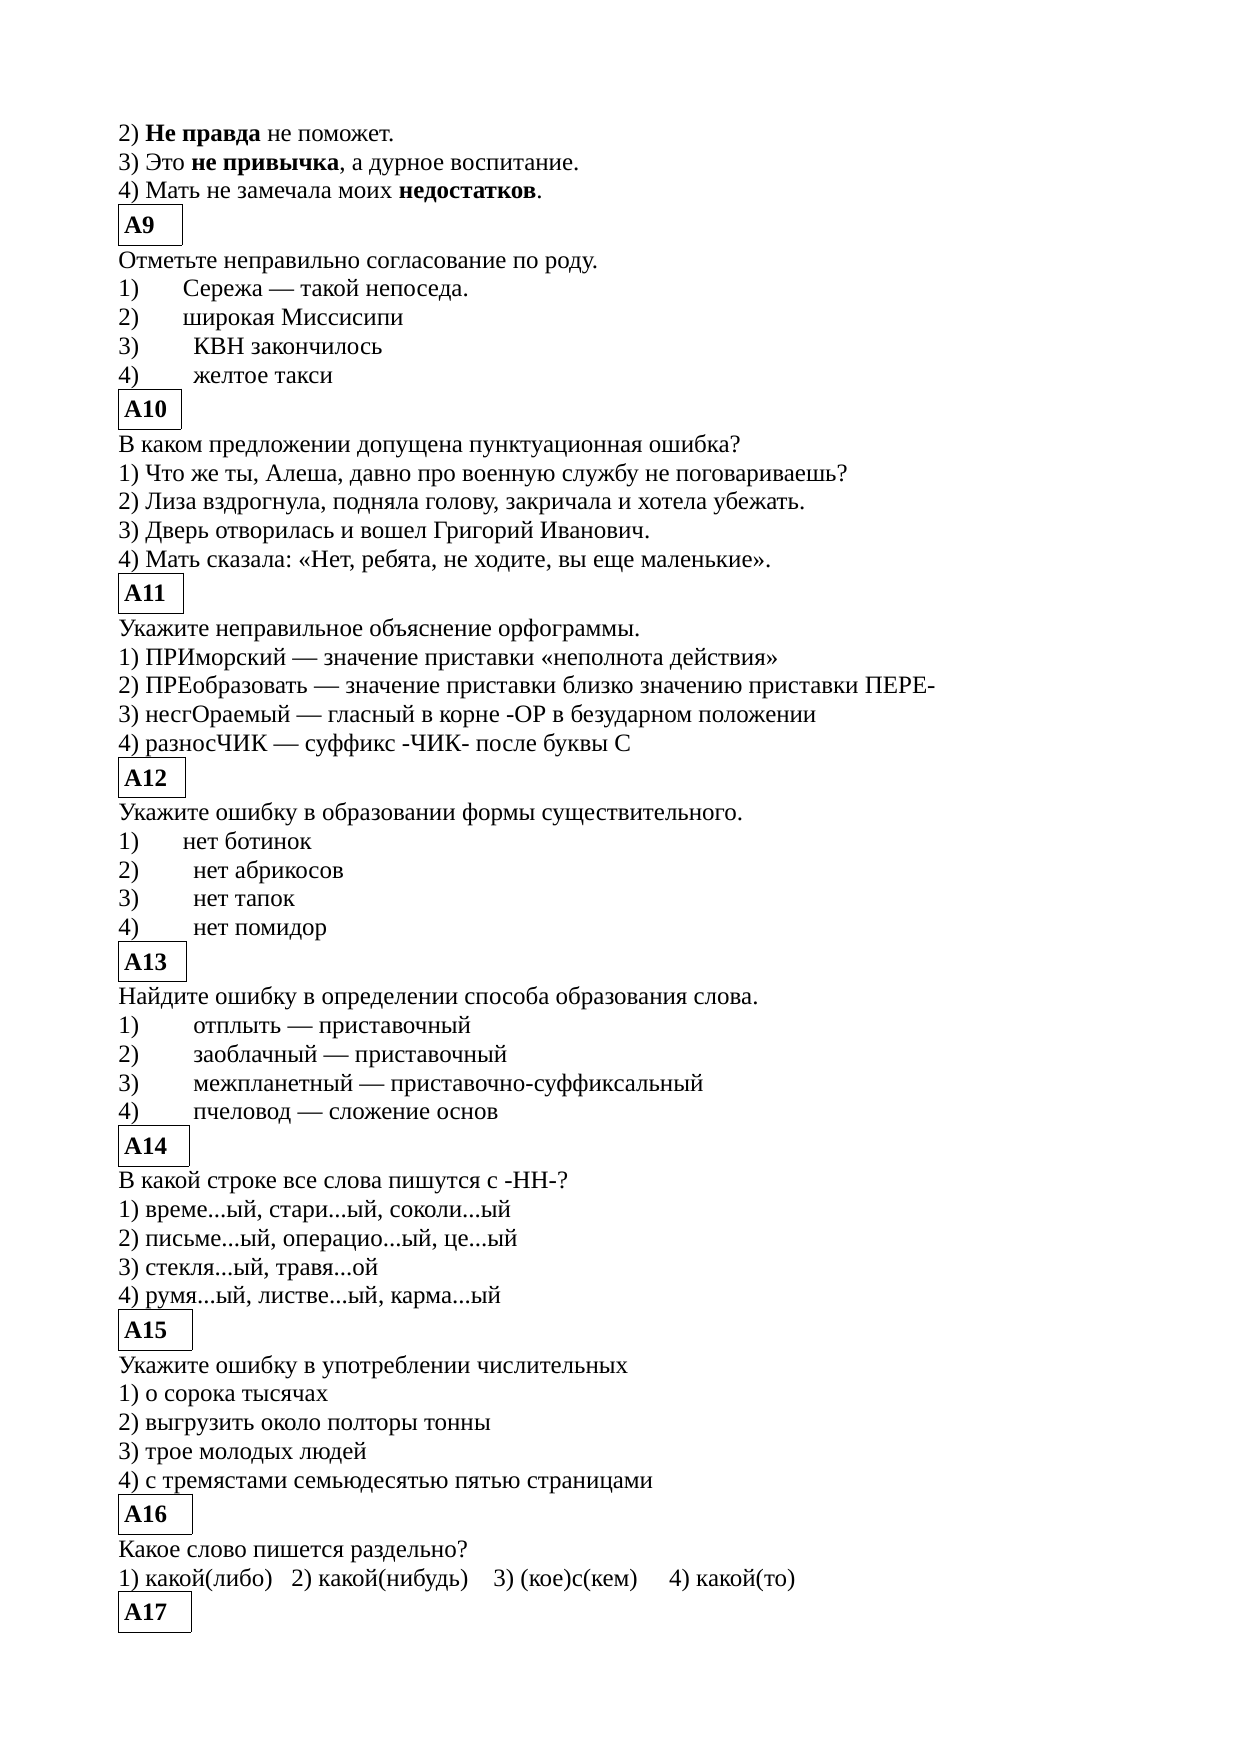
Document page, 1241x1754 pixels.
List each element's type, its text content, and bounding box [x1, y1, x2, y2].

table_header А10 [119, 390, 181, 429]
list Укажите неправильное объяснение орфограммы. [118, 613, 1122, 642]
table_header А9 [119, 205, 182, 245]
list 3) стекля...ый, травя...ой [118, 1252, 1122, 1281]
list 3) несгОраемый — гласный в корне -ОР в безударном положении [118, 699, 1122, 728]
list желтое такси [118, 360, 1122, 388]
table_header А13 [119, 942, 186, 981]
list Отметьте неправильно согласование по роду. [118, 245, 1122, 273]
table_header А15 [119, 1310, 192, 1350]
list 2) широкая Миссисипи [118, 302, 1122, 331]
list В какой строке все слова пишутся с -НН-? [118, 1166, 1122, 1194]
list 4) Мать не замечала моих недостатков. [118, 176, 1122, 204]
list Какое слово пишется раздельно? [118, 1534, 1122, 1563]
list 3) трое молодых людей [118, 1436, 1122, 1465]
list 2) ПРЕобразовать — значение приставки близко значению приставки ПЕРЕ- [118, 671, 1122, 699]
table_header А14 [119, 1126, 189, 1166]
list Укажите ошибку в образовании формы существительного. [118, 797, 1122, 826]
list 3) Это не привычка, а дурное воспитание. [118, 147, 1122, 176]
list Укажите ошибку в употреблении числительных [118, 1350, 1122, 1378]
list отплыть — приставочный [118, 1010, 1122, 1039]
list 3) Дверь отворилась и вошел Григорий Иванович. [118, 515, 1122, 544]
list 1) Сережа — такой непоседа. [118, 273, 1122, 302]
list нет тапок [118, 883, 1122, 912]
list 2) Не правда не поможет. [118, 118, 1122, 147]
list 2) письме...ый, операцио...ый, це...ый [118, 1223, 1122, 1252]
list КВН закончилось [118, 331, 1122, 360]
table_header А17 [119, 1592, 191, 1632]
list 1) Что же ты, Алеша, давно про военную службу не поговариваешь? [118, 458, 1122, 486]
list 1) о сорока тысячах [118, 1378, 1122, 1407]
table_header А11 [119, 574, 183, 613]
list 4) с тремястами семьюдесятью пятью страницами [118, 1465, 1122, 1493]
list 4) румя...ый, листве...ый, карма...ый [118, 1281, 1122, 1309]
list нет абрикосов [118, 855, 1122, 883]
list заоблачный — приставочный [118, 1039, 1122, 1068]
list 1) време...ый, стари...ый, соколи...ый [118, 1194, 1122, 1223]
table_header А16 [119, 1495, 192, 1534]
table_header А12 [119, 758, 185, 797]
list пчеловод — сложение основ [118, 1096, 1122, 1125]
list В каком предложении допущена пунктуационная ошибка? [118, 429, 1122, 458]
list 1) нет ботинок [118, 826, 1122, 855]
text Найдите ошибку в определении способа образования слова. [118, 981, 1122, 1010]
list 1) какой(либо) 2) какой(нибудь) 3) (кое)с(кем) 4) какой(то) [118, 1563, 1122, 1591]
list 4) разносЧИК — суффикс -ЧИК- после буквы С [118, 728, 1122, 757]
list нет помидор [118, 912, 1122, 941]
list 1) ПРИморский — значение приставки «неполнота действия» [118, 642, 1122, 671]
list 2) Лиза вздрогнула, подняла голову, закричала и хотела убежать. [118, 486, 1122, 515]
list 4) Мать сказала: «Нет, ребята, не ходите, вы еще маленькие». [118, 544, 1122, 573]
list 2) выгрузить около полторы тонны [118, 1407, 1122, 1436]
list межпланетный — приставочно-суффиксальный [118, 1068, 1122, 1096]
